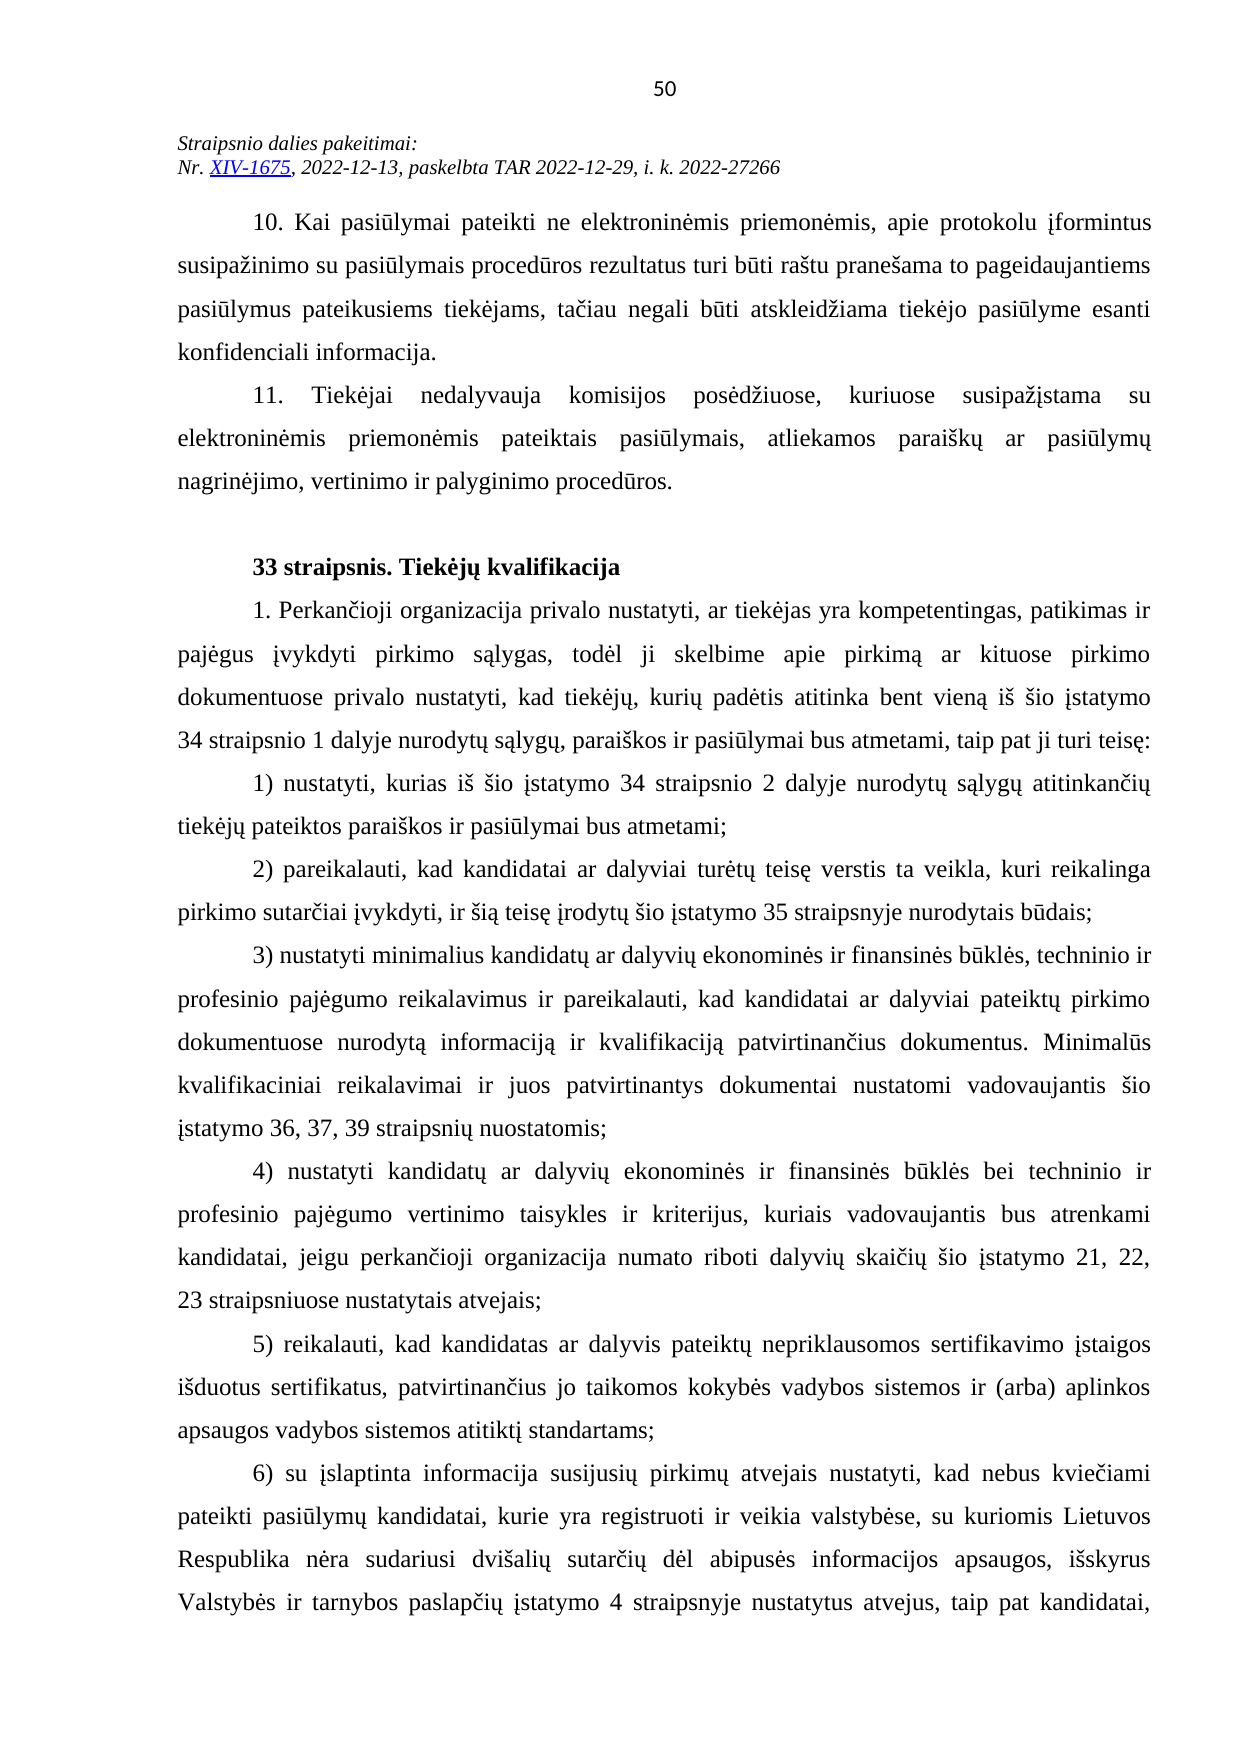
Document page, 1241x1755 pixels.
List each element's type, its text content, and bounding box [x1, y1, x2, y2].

text 1) nustatyti, kurias iš šio įstatymo 34 straipsnio 2 dalyje nurodytų sąlygų atitinkančių tiekėjų pateiktos paraiškos ir pasiūlymai bus atmetami; [177, 768, 1152, 840]
text Nr. XIV-1675, 2022-12-13, paskelbta TAR 2022-12-29, i. k. 2022-27266 [177, 155, 1152, 179]
text 4) nustatyti kandidatų ar dalyvių ekonominės ir finansinės būklės bei techninio ir profesinio pajėgumo vertinimo taisykles ir kriterijus, kuriais vadovaujantis bus atrenkami kandidatai, jeigu perkančioji organizacija numato riboti dalyvių skaičių šio įstatymo 21, 22, 23 straipsniuose nustatytais atvejais; [177, 1156, 1152, 1314]
text 6) su įslaptinta informacija susijusių pirkimų atvejais nustatyti, kad nebus kviečiami pateikti pasiūlymų kandidatai, kurie yra registruoti ir veikia valstybėse, su kuriomis Lietuvos Respublika nėra sudariusi dvišalių sutarčių dėl abipusės informacijos apsaugos, išskyrus Valstybės ir tarnybos paslapčių įstatymo 4 straipsnyje nustatytus atvejus, taip pat kandidatai, [177, 1458, 1152, 1616]
text 10. Kai pasiūlymai pateikti ne elektroninėmis priemonėmis, apie protokolu įformintus susipažinimo su pasiūlymais procedūros rezultatus turi būti raštu pranešama to pageidaujantiems pasiūlymus pateikusiems tiekėjams, tačiau negali būti atskleidžiama tiekėjo pasiūlyme esanti konfidenciali informacija. [177, 207, 1152, 366]
text Straipsnio dalies pakeitimai: [177, 131, 1152, 155]
text 11. Tiekėjai nedalyvauja komisijos posėdžiuose, kuriuose susipažįstama su elektroninėmis priemonėmis pateiktais pasiūlymais, atliekamos paraiškų ar pasiūlymų nagrinėjimo, vertinimo ir palyginimo procedūros. [177, 380, 1152, 495]
text 1. Perkančioji organizacija privalo nustatyti, ar tiekėjas yra kompetentingas, patikimas ir pajėgus įvykdyti pirkimo sąlygas, todėl ji skelbime apie pirkimą ar kituose pirkimo dokumentuose privalo nustatyti, kad tiekėjų, kurių padėtis atitinka bent vieną iš šio įstatymo 34 straipsnio 1 dalyje nurodytų sąlygų, paraiškos ir pasiūlymai bus atmetami, taip pat ji turi teisę: [177, 596, 1152, 754]
text 5) reikalauti, kad kandidatas ar dalyvis pateiktų nepriklausomos sertifikavimo įstaigos išduotus sertifikatus, patvirtinančius jo taikomos kokybės vadybos sistemos ir (arba) aplinkos apsaugos vadybos sistemos atitiktį standartams; [177, 1329, 1152, 1444]
text 2) pareikalauti, kad kandidatai ar dalyviai turėtų teisę verstis ta veikla, kuri reikalinga pirkimo sutarčiai įvykdyti, ir šią teisę įrodytų šio įstatymo 35 straipsnyje nurodytais būdais; [177, 854, 1152, 926]
text 3) nustatyti minimalius kandidatų ar dalyvių ekonominės ir finansinės būklės, techninio ir profesinio pajėgumo reikalavimus ir pareikalauti, kad kandidatai ar dalyviai pateiktų pirkimo dokumentuose nurodytą informaciją ir kvalifikaciją patvirtinančius dokumentus. Minimalūs kvalifikaciniai reikalavimai ir juos patvirtinantys dokumentai nustatomi vadovaujantis šio įstatymo 36, 37, 39 straipsnių nuostatomis; [177, 941, 1152, 1142]
text 33 straipsnis. Tiekėjų kvalifikacija [177, 552, 1152, 581]
